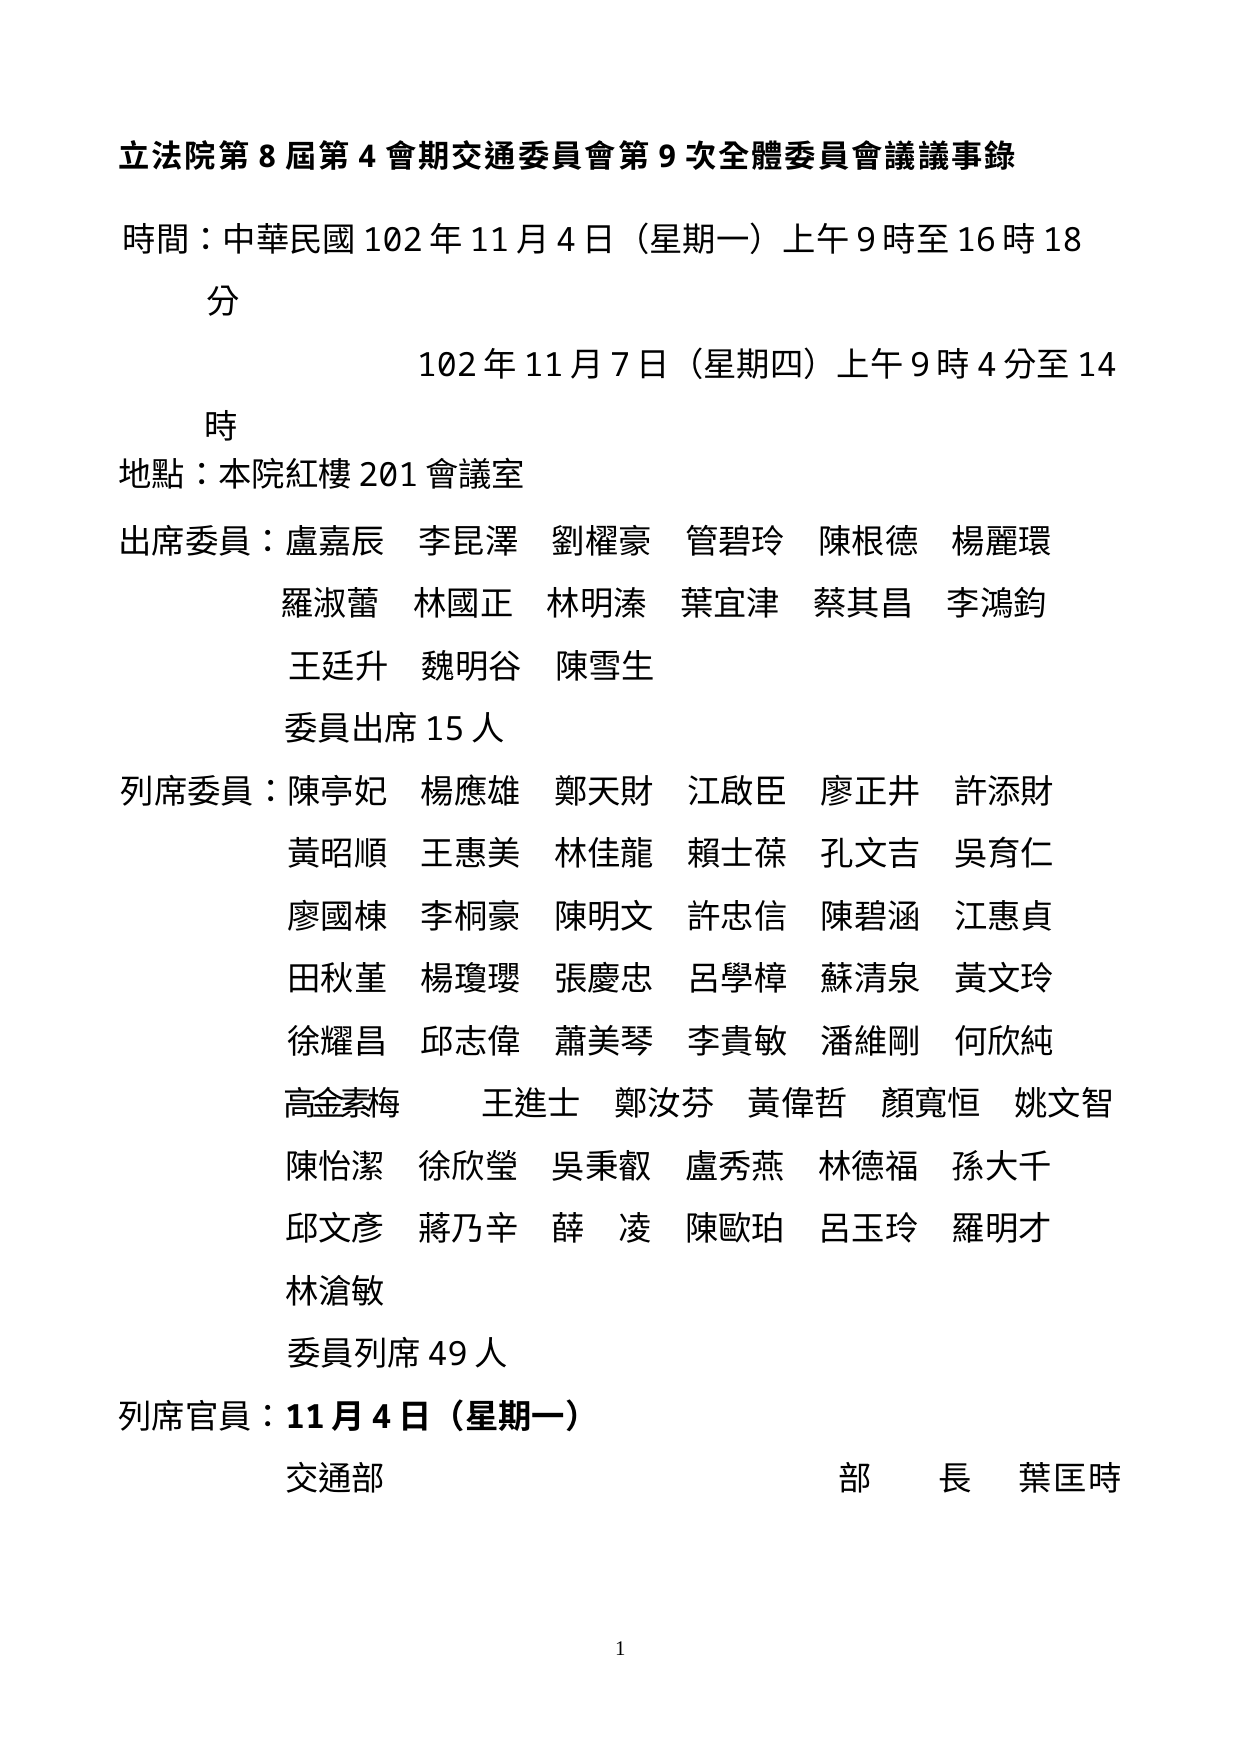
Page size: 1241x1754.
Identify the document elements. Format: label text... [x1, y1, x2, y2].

text 邱文彥 蔣乃辛 薛 凌 陳歐珀 呂玉玲 羅明才 [118, 1185, 1122, 1247]
text 交通部 部 長 葉匡時 [118, 1435, 1122, 1560]
text 委員列席49人 [121, 1310, 1122, 1372]
text 高金素梅 王進士 鄭汝芬 黃偉哲 顏寬恒 姚文智 [121, 1060, 1122, 1122]
text 列席委員：陳亭妃 楊應雄 鄭天財 江啟臣 廖正井 許添財 [121, 747, 1122, 810]
text 廖國棟 李桐豪 陳明文 許忠信 陳碧涵 江惠貞 [121, 872, 1122, 935]
text 時間：中華民國102年11月4日（星期一）上午9時至16時18分 [122, 195, 1122, 320]
text 委員出席15人 [121, 685, 1122, 747]
text 田秋堇 楊瓊瓔 張慶忠 呂學樟 蘇清泉 黃文玲 [121, 935, 1122, 997]
text 王廷升 魏明谷 陳雪生 [268, 622, 1122, 685]
text 出席委員：盧嘉辰 李昆澤 劉櫂豪 管碧玲 陳根德 楊麗環 [118, 497, 1122, 560]
text 羅淑蕾 林國正 林明溱 葉宜津 蔡其昌 李鴻鈞 [252, 560, 1122, 622]
text 立法院第8屆第4會期交通委員會第9次全體委員會議議事錄 [118, 131, 1122, 176]
text 徐耀昌 邱志偉 蕭美琴 李貴敏 潘維剛 何欣純 [121, 997, 1122, 1060]
text 地點：本院紅樓201會議室 [118, 445, 1122, 497]
text 黃昭順 王惠美 林佳龍 賴士葆 孔文吉 吳育仁 [121, 810, 1122, 872]
text 102年11月7日（星期四）上午9時4分至14時 [137, 320, 1122, 445]
text 陳怡潔 徐欣瑩 吳秉叡 盧秀燕 林德福 孫大千 [118, 1122, 1122, 1185]
text 林滄敏 [118, 1247, 1122, 1310]
text 列席官員：11月4日（星期一） [118, 1372, 1122, 1435]
